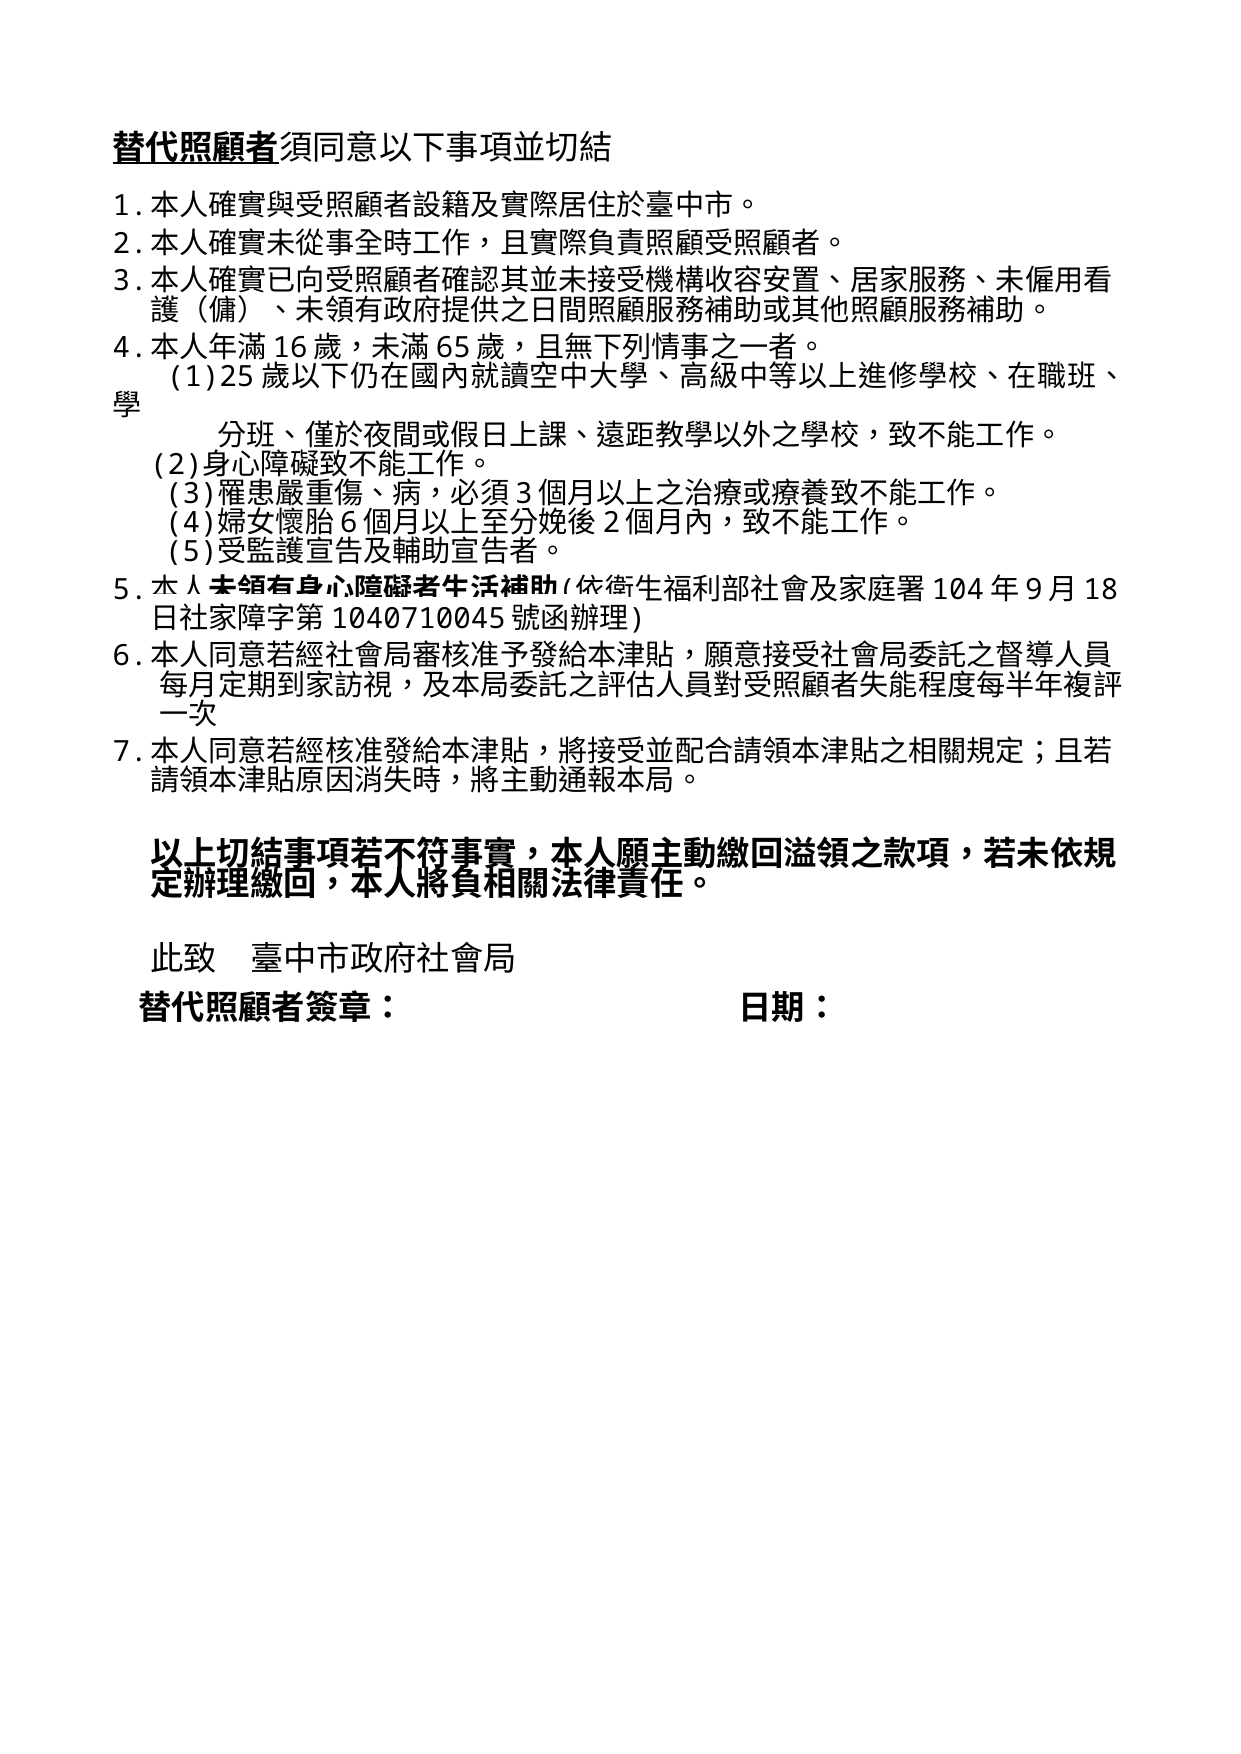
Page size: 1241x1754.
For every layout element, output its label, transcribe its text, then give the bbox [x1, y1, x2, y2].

text (5)受監護宣告及輔助宣告者。 [112, 538, 1128, 567]
text (3)罹患嚴重傷、病，必須3個月以上之治療或療養致不能工作。 [112, 480, 1128, 509]
list 本人確實已向受照顧者確認其並未接受機構收容安置、居家服務、未僱用看護（傭）、未領有政府提供之日間照顧服務補助或其他照顧服務補助。 [112, 267, 1128, 326]
list 本人確實與受照顧者設籍及實際居住於臺中市。 [112, 192, 1128, 222]
text 此致 臺中市政府社會局 [150, 947, 1128, 976]
list 本人確實未從事全時工作，且實際負責照顧受照顧者。 [112, 230, 1128, 259]
list 本人未領有身心障礙者生活補助(依衛生福利部社會及家庭署104年9月18日社家障字第1040710045號函辦理) [112, 576, 1128, 634]
text 以上切結事項若不符事實，本人願主動繳回溢領之款項，若未依規定辦理繳回，本人將負相關法律責任。 [150, 842, 1128, 901]
text (2)身心障礙致不能工作。 [150, 451, 1128, 480]
list 本人年滿16歲，未滿65歲，且無下列情事之一者。 [112, 334, 1128, 363]
text 替代照顧者須同意以下事項並切結 [112, 126, 1128, 167]
text (4)婦女懷胎6個月以上至分娩後2個月內，致不能工作。 [112, 509, 1128, 538]
list 本人同意若經核准發給本津貼，將接受並配合請領本津貼之相關規定；且若請領本津貼原因消失時，將主動通報本局。 [112, 738, 1128, 797]
text 分班、僅於夜間或假日上課、遠距教學以外之學校，致不能工作。 [112, 422, 1128, 451]
text (1)25歲以下仍在國內就讀空中大學、高級中等以上進修學校、在職班、學 [112, 363, 1128, 422]
text 替代照顧者簽章： 日期： [112, 986, 1128, 1028]
list 本人同意若經社會局審核准予發給本津貼，願意接受社會局委託之督導人員每月定期到家訪視，及本局委託之評估人員對受照顧者失能程度每半年複評一次 [112, 642, 1128, 730]
